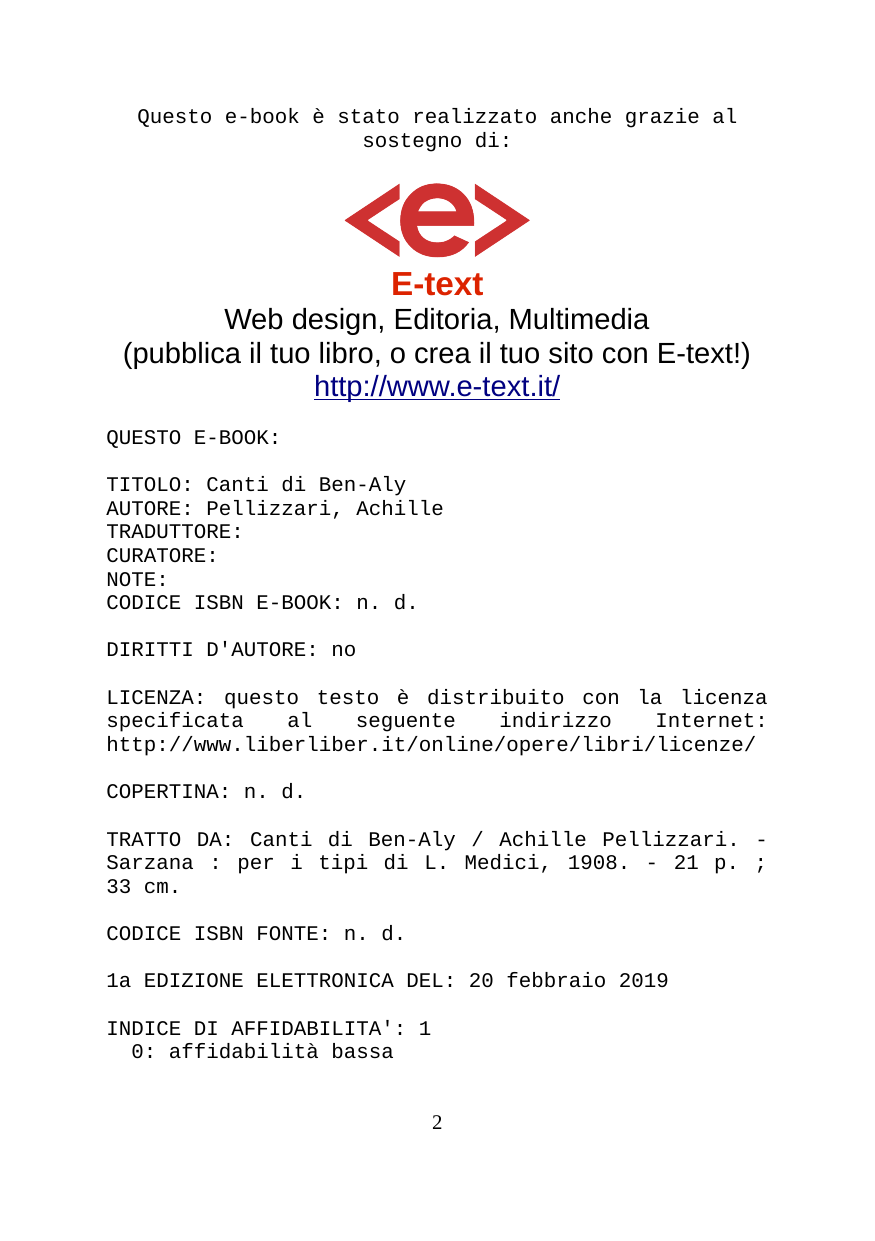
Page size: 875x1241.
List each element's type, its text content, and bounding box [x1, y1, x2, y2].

text INDICE DI AFFIDABILITA': 1 [106, 1018, 768, 1041]
text DIRITTI D'AUTORE: no [106, 639, 768, 663]
text Web design, Editoria, Multimedia [106, 302, 768, 336]
text COPERTINA: n. d. [106, 781, 768, 805]
text TITOLO: Canti di Ben-Aly [106, 474, 768, 498]
text http://www.e-text.it/ [106, 369, 768, 403]
text CODICE ISBN E-BOOK: n. d. [106, 592, 768, 616]
text CURATORE: [106, 545, 768, 568]
text 0: affidabilità bassa [106, 1041, 768, 1065]
text NOTE: [106, 568, 768, 592]
text CODICE ISBN FONTE: n. d. [106, 923, 768, 947]
text (pubblica il tuo libro, o crea il tuo sito con E-text!) [106, 336, 768, 369]
text 1a EDIZIONE ELETTRONICA DEL: 20 febbraio 2019 [106, 971, 768, 994]
text TRADUTTORE: [106, 521, 768, 545]
text QUESTO E-BOOK: [106, 427, 768, 450]
text LICENZA: questo testo è distribuito con la licenza specificata al seguente indirizzo Internet: http://www.liberliber.it/online/opere/libri/licenze/ [106, 687, 768, 758]
text TRATTO DA: Canti di Ben-Aly / Achille Pellizzari. - Sarzana : per i tipi di L. Medici, 1908. - 21 p. ; 33 cm. [106, 829, 768, 899]
text Questo e-book è stato realizzato anche grazie al sostegno di: [106, 106, 768, 153]
text AUTORE: Pellizzari, Achille [106, 498, 768, 521]
picture [343, 183, 531, 258]
text E-text [106, 264, 768, 302]
